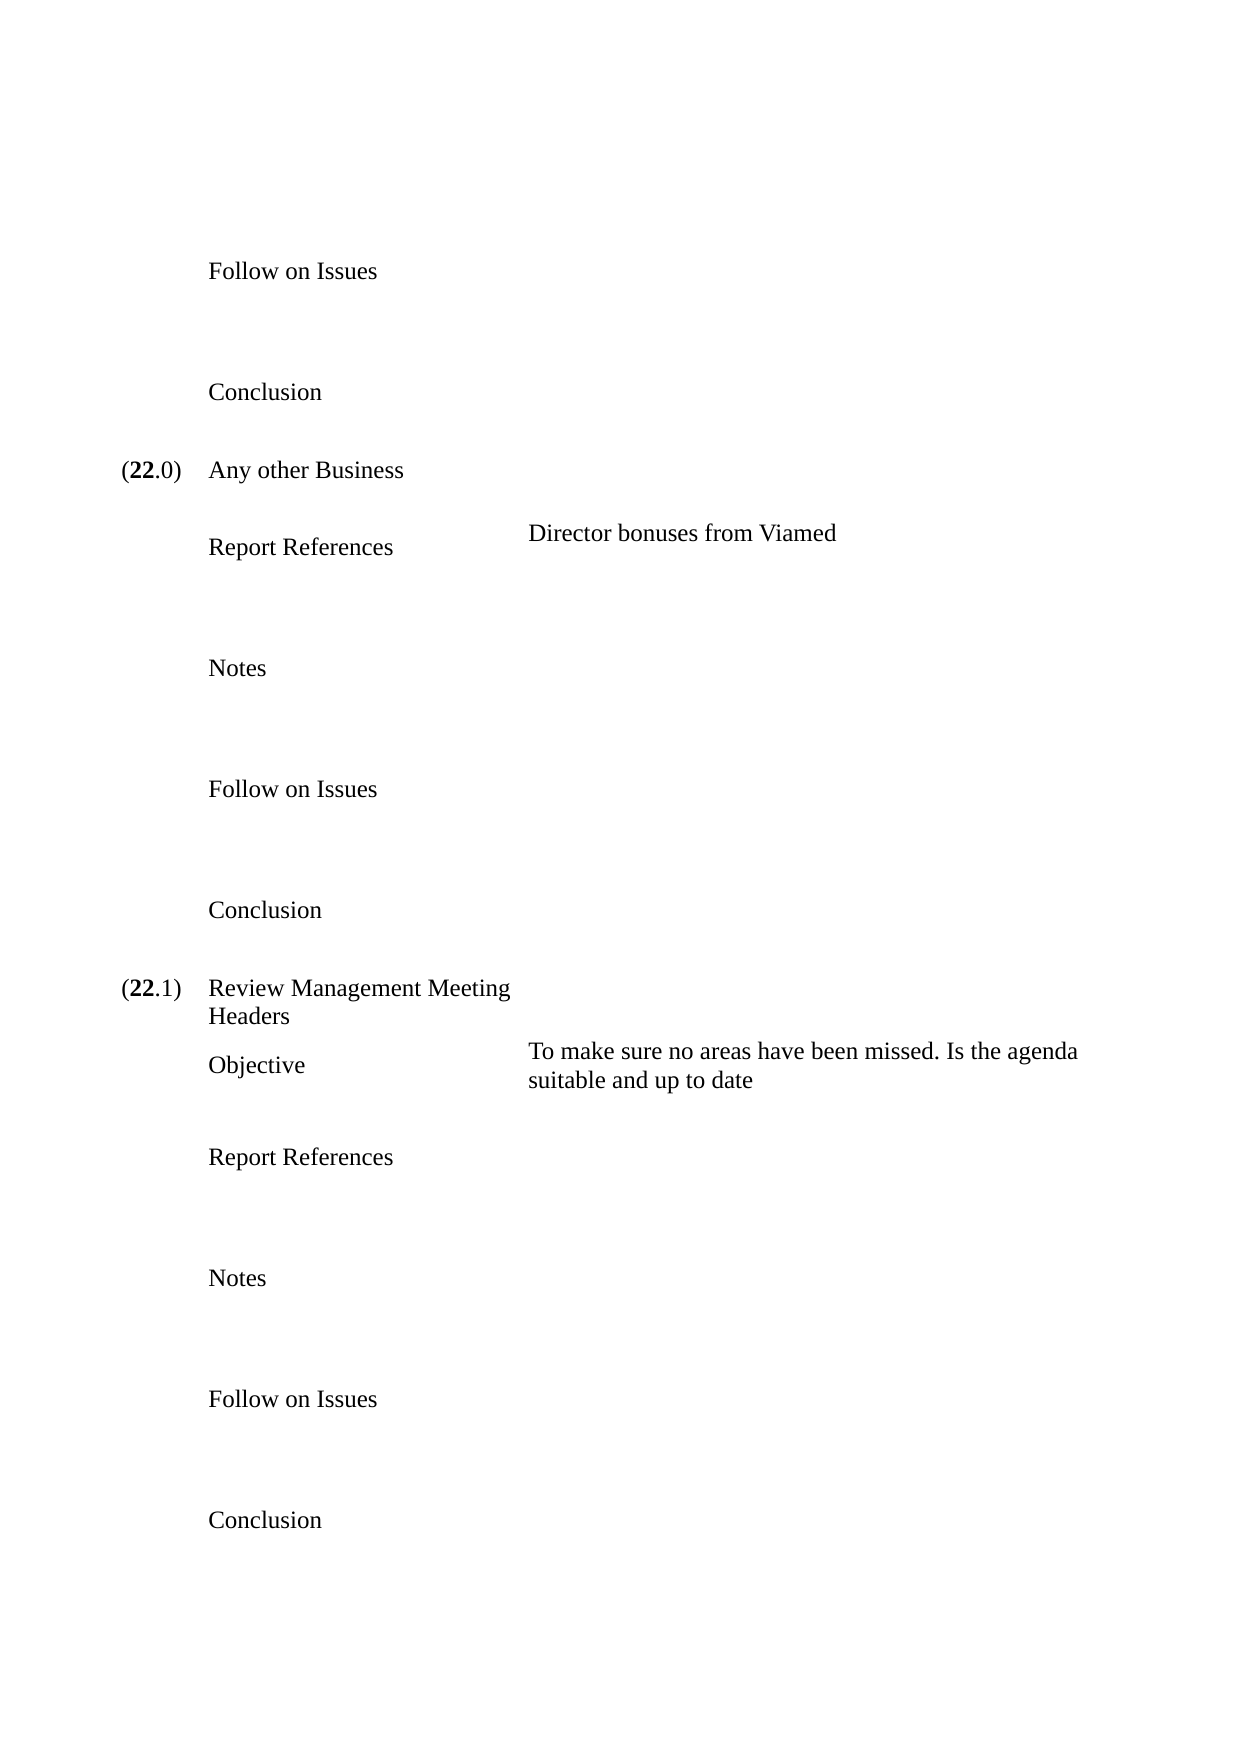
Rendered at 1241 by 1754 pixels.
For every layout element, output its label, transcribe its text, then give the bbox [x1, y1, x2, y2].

table_cell [118, 1217, 205, 1338]
table_cell [118, 210, 205, 331]
table_cell [525, 1217, 1122, 1338]
table_cell [525, 1338, 1122, 1459]
table_cell Conclusion [205, 1459, 525, 1580]
table_cell Conclusion [205, 849, 525, 970]
table_cell [525, 331, 1122, 452]
table_cell (22.1) [118, 970, 205, 1033]
table_cell [118, 118, 205, 210]
table_cell Conclusion [205, 331, 525, 452]
table_cell [525, 728, 1122, 849]
table_cell Notes [205, 1217, 525, 1338]
table_cell [525, 970, 1122, 1033]
table_cell To make sure no areas have been missed. Is the agenda suitable and up to date [525, 1033, 1122, 1096]
table_cell [118, 331, 205, 452]
table_cell [118, 728, 205, 849]
table_cell [525, 452, 1122, 486]
table_cell Director bonuses from Viamed [525, 486, 1122, 607]
table_cell [118, 486, 205, 607]
table_cell [118, 1033, 205, 1096]
table_cell Any other Business [205, 452, 525, 486]
table_cell Report References [205, 1096, 525, 1217]
table_cell [525, 607, 1122, 728]
table_cell [118, 1096, 205, 1217]
table_cell Objective [205, 1033, 525, 1096]
table_cell [118, 1338, 205, 1459]
table_cell [525, 1459, 1122, 1580]
table_cell [525, 210, 1122, 331]
table_cell [525, 118, 1122, 210]
table_cell Notes [205, 607, 525, 728]
table_cell Follow on Issues [205, 210, 525, 331]
table_cell Report References [205, 486, 525, 607]
table_cell [525, 849, 1122, 970]
table_cell [118, 607, 205, 728]
table_cell [118, 1459, 205, 1580]
table_cell Follow on Issues [205, 1338, 525, 1459]
table_cell [205, 118, 525, 210]
table_cell (22.0) [118, 452, 205, 486]
table_cell [118, 849, 205, 970]
table_cell [525, 1096, 1122, 1217]
table_cell Review Management Meeting Headers [205, 970, 525, 1033]
table_cell Follow on Issues [205, 728, 525, 849]
